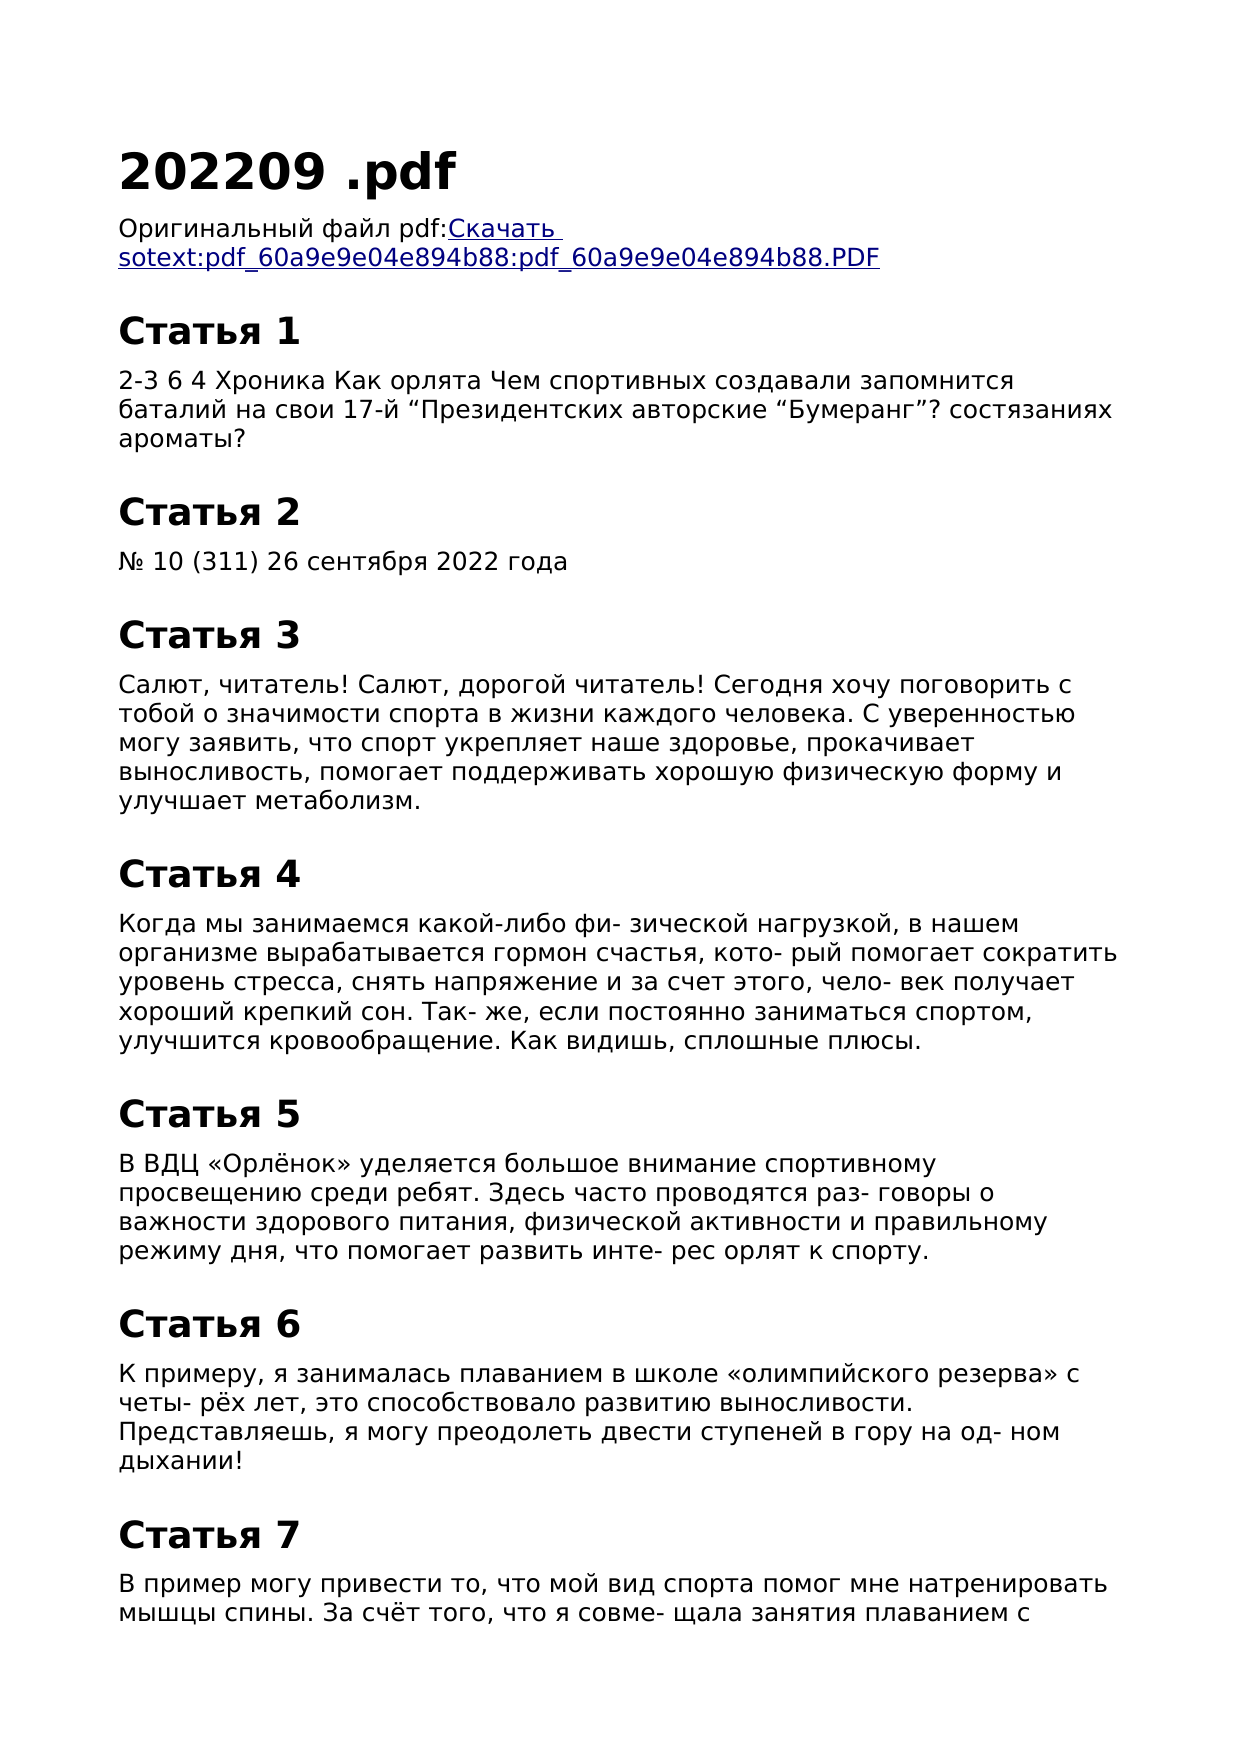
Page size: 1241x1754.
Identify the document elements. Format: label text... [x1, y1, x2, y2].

text Оригинальный файл pdf:Скачать sotext:pdf_60a9e9e04e894b88:pdf_60a9e9e04e894b88.PDF [118, 214, 1122, 272]
subtitle Статья 7 [118, 1513, 1122, 1557]
text Когда мы занимаемся какой-либо фи- зической нагрузкой, в нашем организме вырабатывается гормон счастья, кото- рый помогает сократить уровень стресса, снять напряжение и за счет этого, чело- век получает хороший крепкий сон. Так- же, если постоянно заниматься спортом, улучшится кровообращение. Как видишь, сплошные плюсы. [118, 909, 1122, 1055]
text В ВДЦ «Орлёнок» уделяется большое внимание спортивному просвещению среди ребят. Здесь часто проводятся раз- говоры о важности здорового питания, физической активности и правильному режиму дня, что помогает развить инте- рес орлят к спорту. [118, 1149, 1122, 1265]
subtitle 202209 .pdf [118, 143, 1122, 201]
subtitle Статья 1 [118, 310, 1122, 353]
subtitle Статья 6 [118, 1303, 1122, 1347]
subtitle Статья 2 [118, 491, 1122, 534]
subtitle Статья 3 [118, 614, 1122, 657]
subtitle Статья 5 [118, 1093, 1122, 1136]
subtitle Статья 4 [118, 853, 1122, 897]
text Салют, читатель! Салют, дорогой читатель! Сегодня хочу поговорить с тобой о значимости спорта в жизни каждого человека. С уверенностью могу заявить, что спорт укрепляет наше здоровье, прокачивает выносливость, помогает поддерживать хорошую физическую форму и улучшает метаболизм. [118, 670, 1122, 816]
text № 10 (311) 26 сентября 2022 года [118, 547, 1122, 576]
text В пример могу привести то, что мой вид спорта помог мне натренировать мышцы спины. За счёт того, что я совме- щала занятия плаванием с [118, 1569, 1122, 1628]
text 2-3 6 4 Хроника Как орлята Чем спортивных создавали запомнится баталий на свои 17-й “Президентских авторские “Бумеранг”? состязаниях ароматы? [118, 366, 1122, 453]
text К примеру, я занималась плаванием в школе «олимпийского резерва» с четы- рёх лет, это способствовало развитию выносливости. Представляешь, я могу преодолеть двести ступеней в гору на од- ном дыхании! [118, 1359, 1122, 1476]
